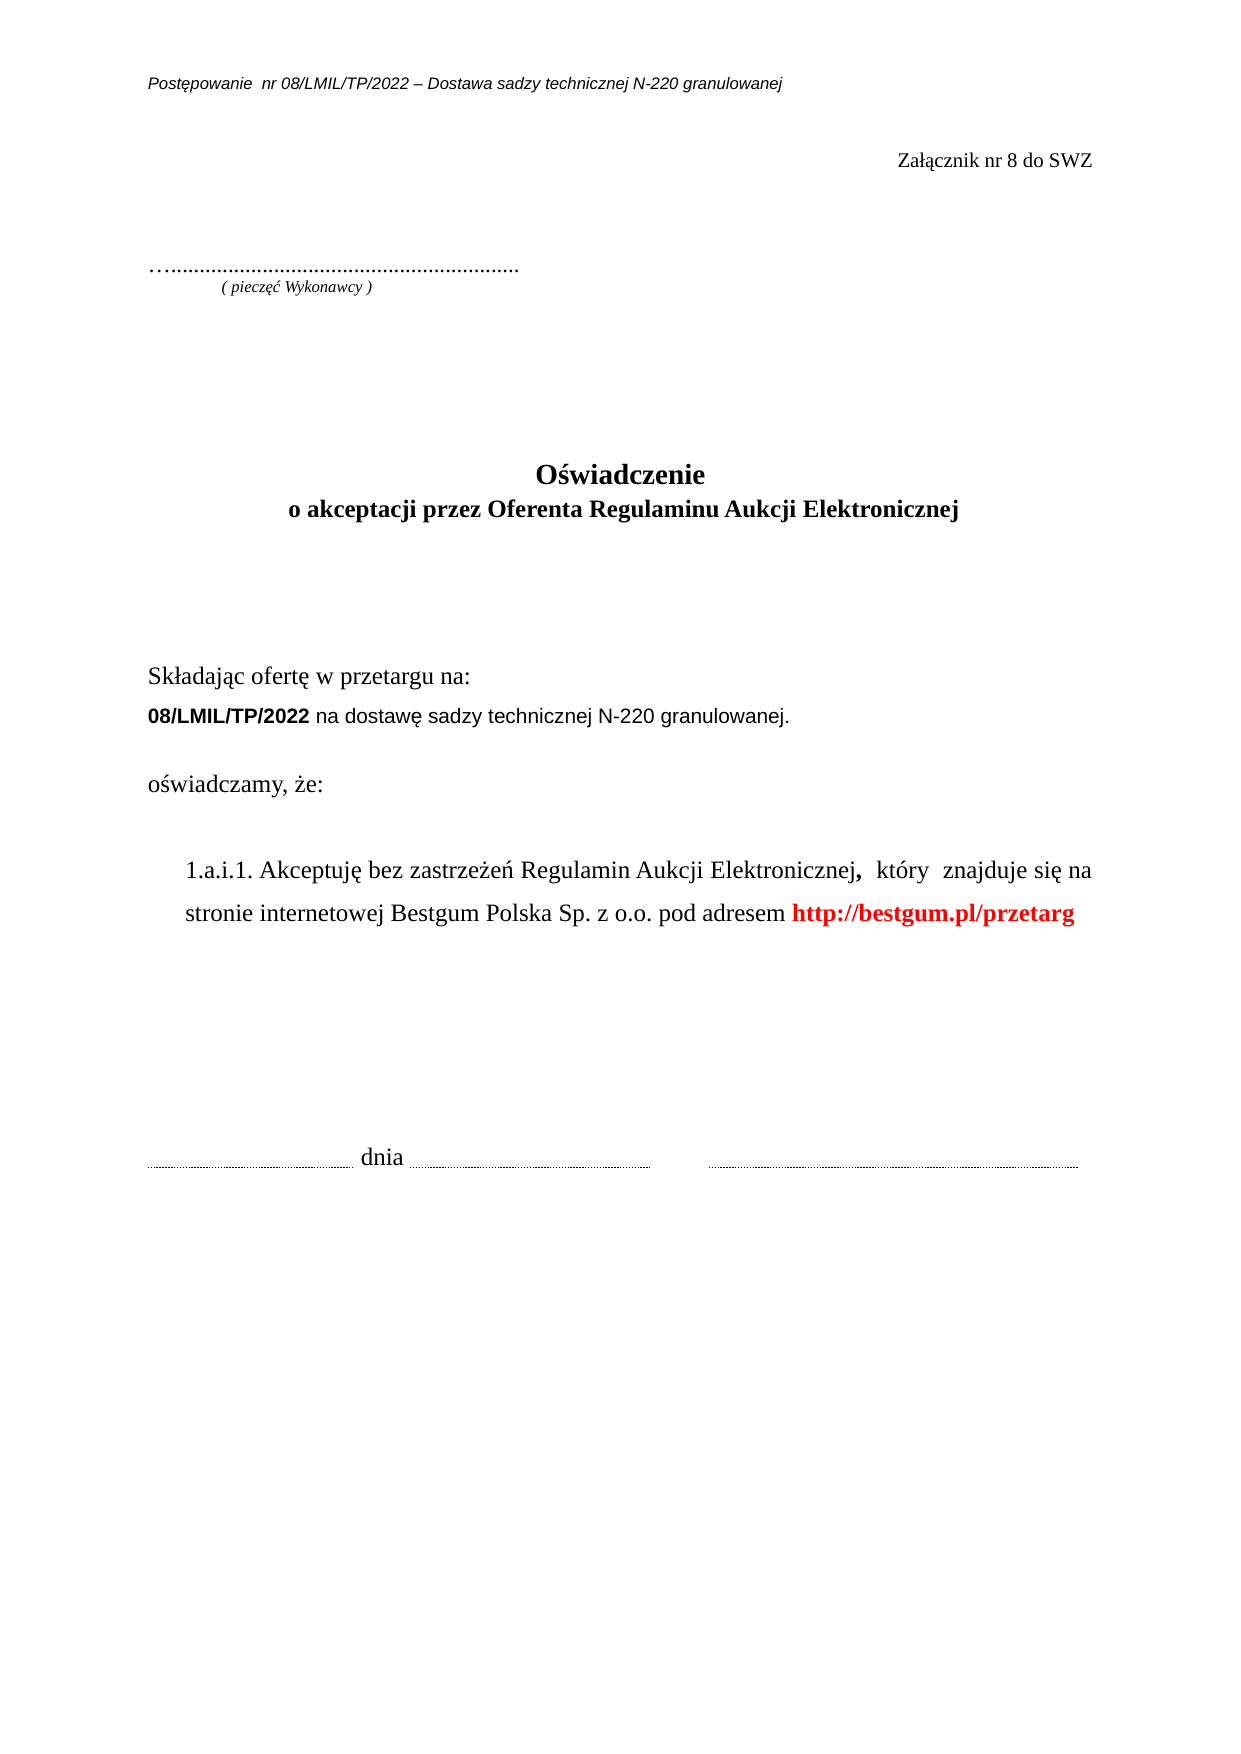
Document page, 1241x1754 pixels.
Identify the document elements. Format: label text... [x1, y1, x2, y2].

text Załącznik nr 8 do SWZ [148, 148, 1093, 172]
text 08/LMIL/TP/2022 na dostawę sadzy technicznej N-220 granulowanej. [148, 704, 1091, 728]
text dnia [148, 1142, 1093, 1171]
list Akceptuję bez zastrzeżeń Regulamin Aukcji Elektronicznej, który znajduje się na stronie internetowej Bestgum Polska Sp. z o.o. pod adresem http://bestgum.pl/przetarg [185, 855, 1093, 927]
text o akceptacji przez Oferenta Regulaminu Aukcji Elektronicznej [148, 490, 1093, 524]
text …............................................................. [148, 251, 1093, 277]
text Oświadczenie [148, 457, 1093, 490]
text ( pieczęć Wykonawcy ) [148, 277, 1093, 296]
text oświadczamy, że: [148, 769, 1093, 798]
text Składając ofertę w przetargu na: [148, 661, 1093, 690]
